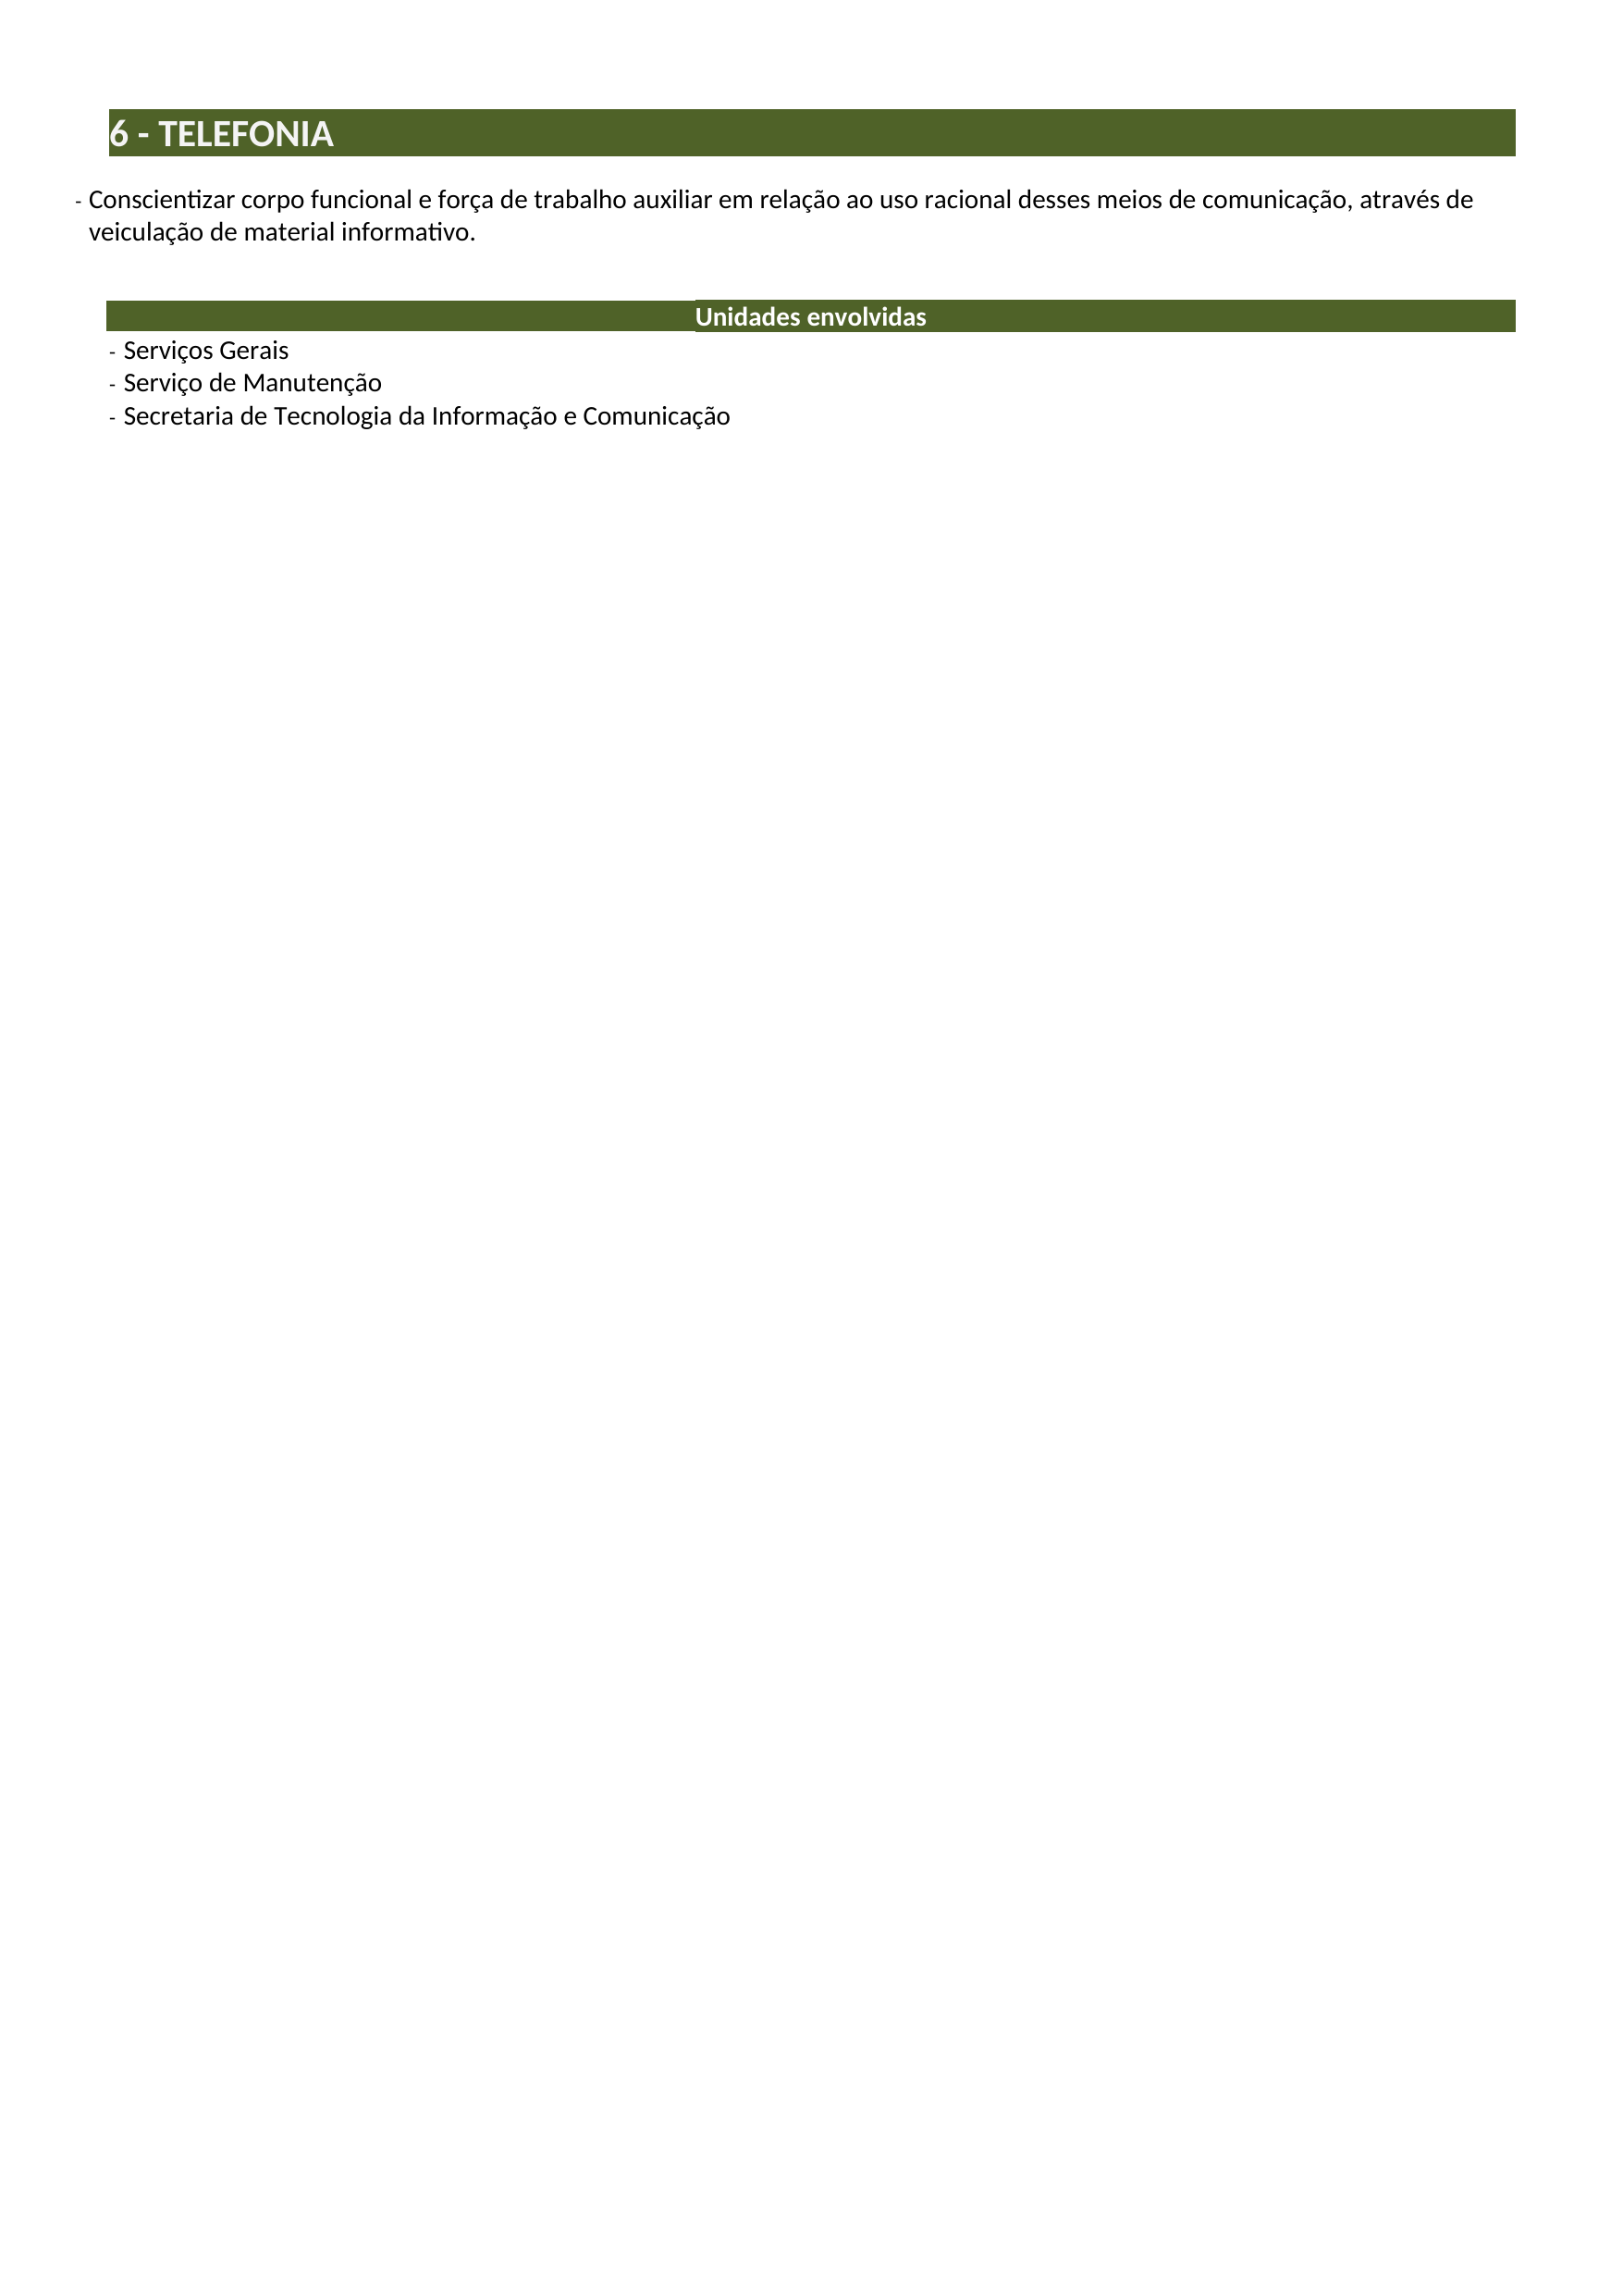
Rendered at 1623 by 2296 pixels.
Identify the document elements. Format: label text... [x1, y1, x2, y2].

list Secretaria de Tecnologia da Informação e Comunicação [109, 399, 1533, 431]
subtitle Unidades envolvidas [106, 300, 1533, 332]
list - TELEFONIA [138, 110, 1533, 156]
list Serviços Gerais [109, 333, 1533, 365]
list Serviço de Manutenção [109, 365, 1533, 399]
list Conscientizar corpo funcional e força de trabalho auxiliar em relação ao uso racional desses meios de comunicação, através de veiculação de material informativo. [75, 182, 1513, 248]
